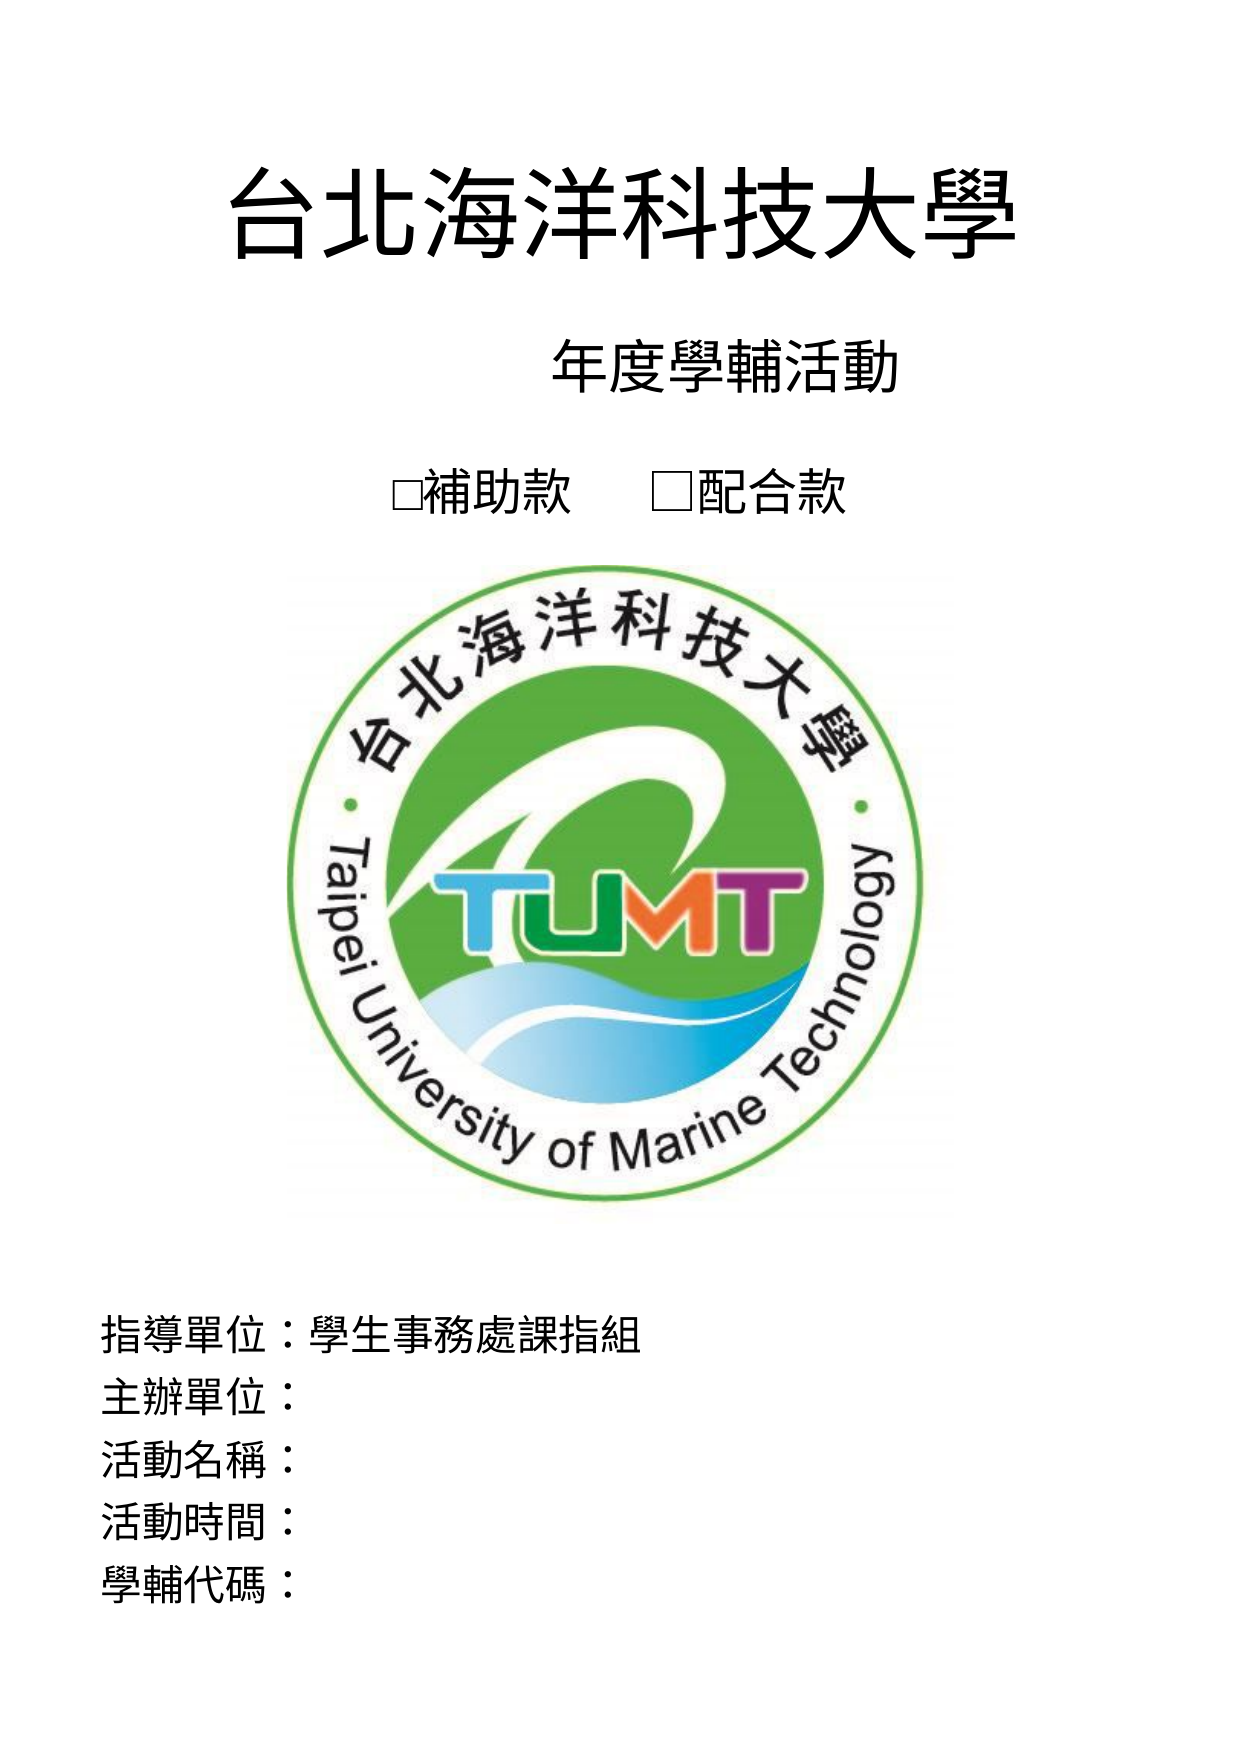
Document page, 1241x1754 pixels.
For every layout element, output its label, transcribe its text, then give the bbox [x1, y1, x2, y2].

text 台北海洋科技大學 [100, 103, 1140, 291]
text 活動名稱： [100, 1416, 1140, 1478]
text 學輔代碼： [100, 1541, 1140, 1603]
text 年度學輔活動 [100, 291, 1140, 416]
text 活動時間： [100, 1478, 1140, 1541]
text 主辦單位： [100, 1353, 1140, 1416]
text 指導單位：學生事務處課指組 [100, 1291, 1140, 1353]
text □補助款 □配合款 [100, 416, 1140, 541]
